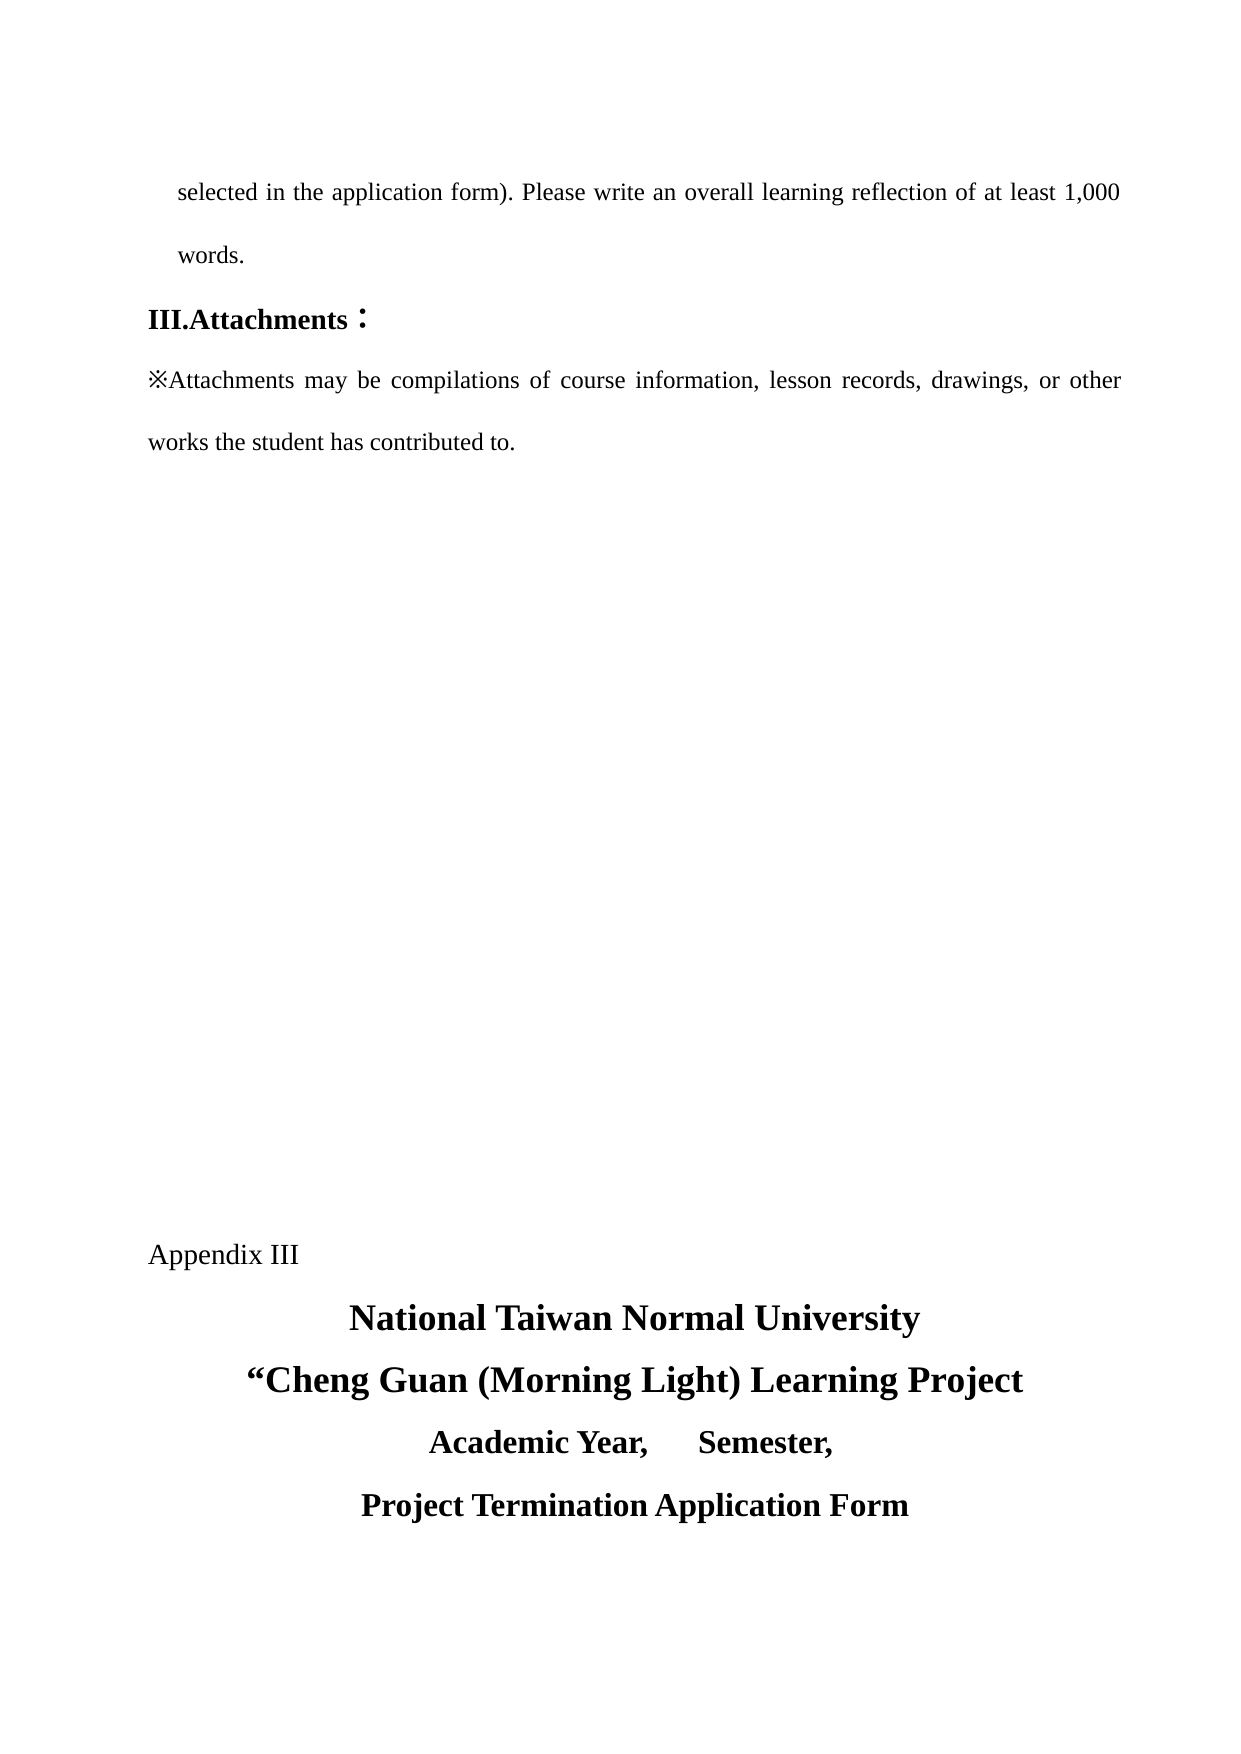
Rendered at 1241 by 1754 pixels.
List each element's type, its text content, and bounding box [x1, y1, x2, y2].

text Project Termination Application Form [148, 1462, 1122, 1525]
text Appendix III [148, 1212, 1122, 1275]
text “Cheng Guan (Morning Light) Learning Project [148, 1337, 1122, 1400]
text selected in the application form). Please write an overall learning reflection of at least 1,000 words. [148, 150, 1122, 275]
text ※Attachments may be compilations of course information, lesson records, drawings, or other works the student has contributed to. [148, 337, 1122, 462]
text Academic Year, Semester, [148, 1400, 1122, 1462]
text National Taiwan Normal University [148, 1275, 1122, 1337]
text III.Attachments： [148, 275, 1122, 337]
